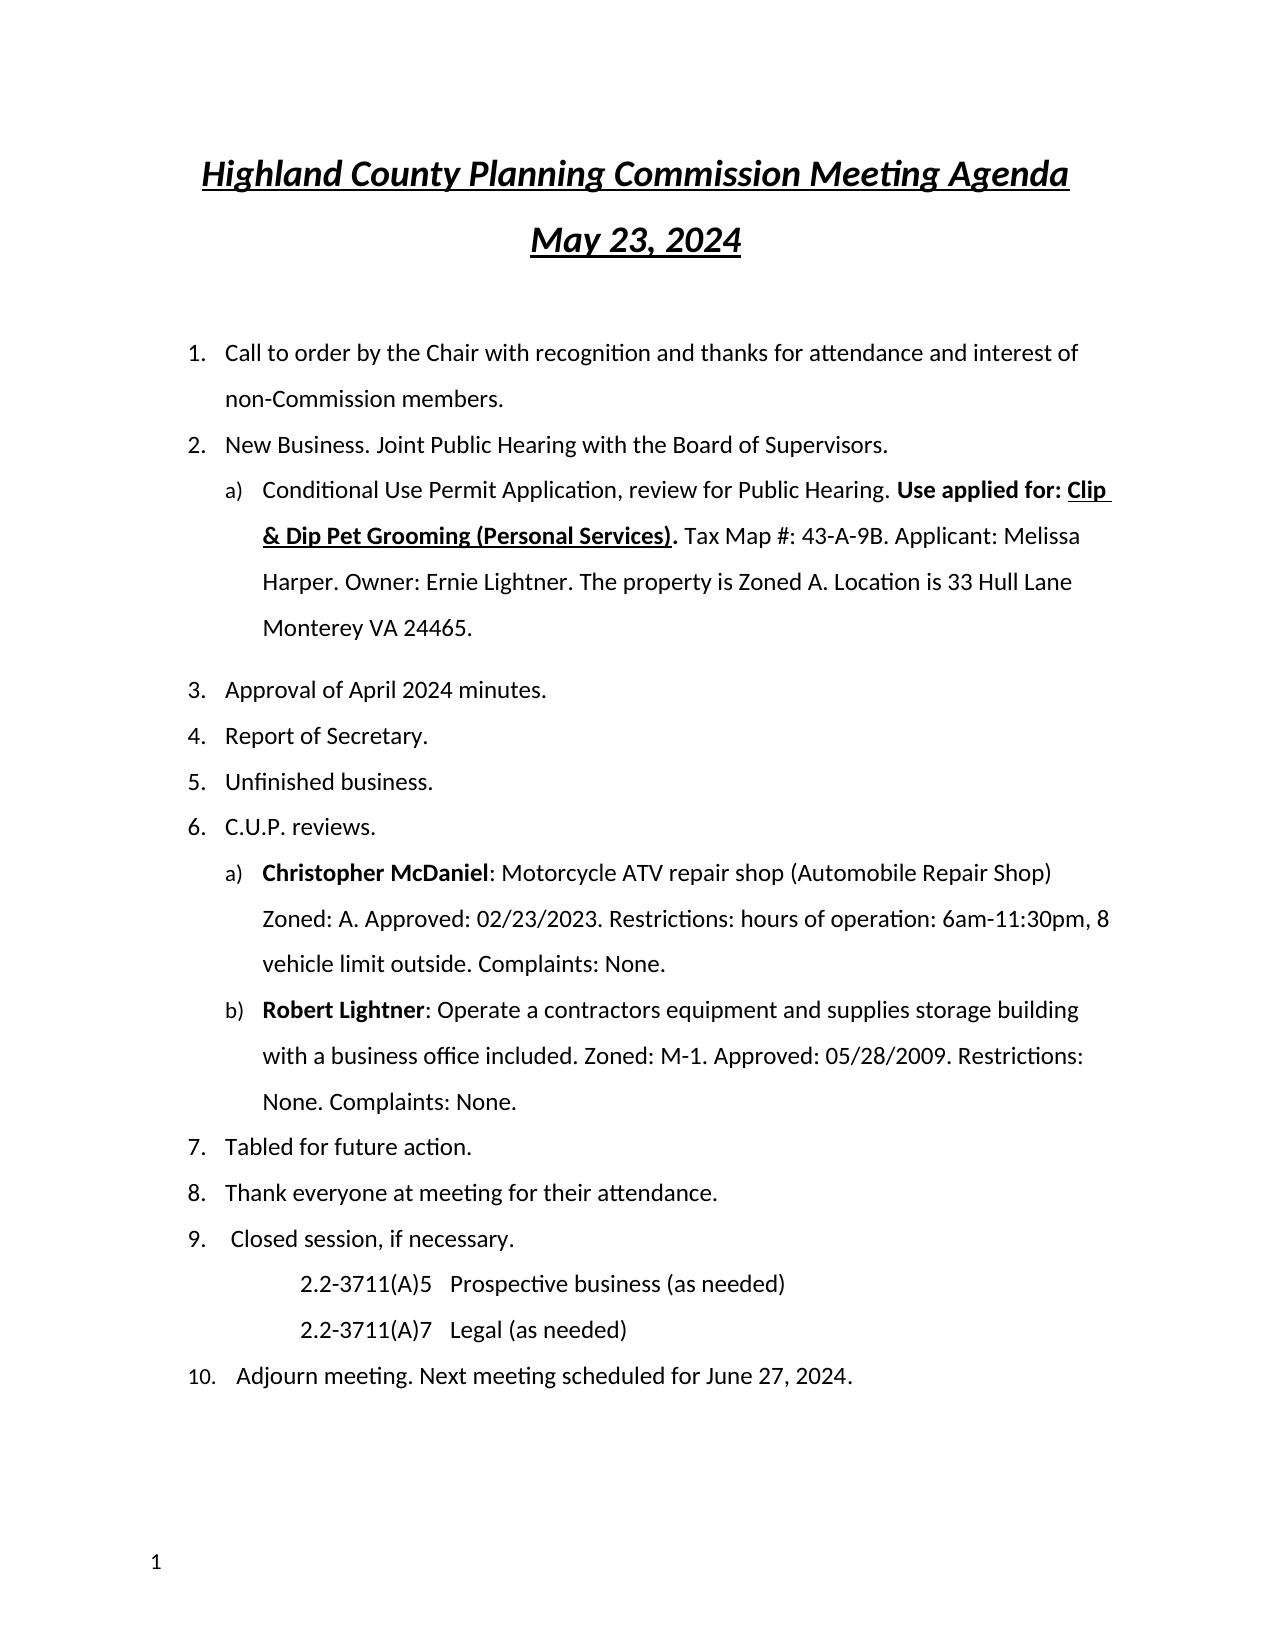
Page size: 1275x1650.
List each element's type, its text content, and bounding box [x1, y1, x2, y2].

list Conditional Use Permit Application, review for Public Hearing. Use applied for: Clip & Dip Pet Grooming (Personal Services). Tax Map #: 43-A-9B. Applicant: Melissa Harper. Owner: Ernie Lightner. The property is Zoned A. Location is 33 Hull Lane Monterey VA 24465. [225, 474, 1125, 642]
list Call to order by the Chair with recognition and thanks for attendance and interest of non-Commission members. [187, 337, 1125, 414]
text Highland County Planning Commission Meeting Agenda [150, 150, 1125, 196]
text 2.2-3711(A)7 Legal (as needed) [300, 1314, 1125, 1345]
list Closed session, if necessary. [187, 1223, 1125, 1253]
list C.U.P. reviews. [187, 811, 1125, 842]
list Christopher McDaniel: Motorcycle ATV repair shop (Automobile Repair Shop) Zoned: A. Approved: 02/23/2023. Restrictions: hours of operation: 6am-11:30pm, 8 vehicle limit outside. Complaints: None. [225, 857, 1125, 979]
text May 23, 2024 [150, 216, 1125, 262]
list Unfinished business. [187, 766, 1125, 796]
list New Business. Joint Public Hearing with the Board of Supervisors. [187, 429, 1125, 459]
list Tabled for future action. [187, 1131, 1125, 1162]
list Robert Lightner: Operate a contractors equipment and supplies storage building with a business office included. Zoned: M-1. Approved: 05/28/2009. Restrictions: None. Complaints: None. [225, 994, 1125, 1116]
list Thank everyone at meeting for their attendance. [187, 1177, 1125, 1208]
text 2.2-3711(A)5 Prospective business (as needed) [300, 1269, 1125, 1299]
list Adjourn meeting. Next meeting scheduled for June 27, 2024. [187, 1360, 1125, 1391]
list Approval of April 2024 minutes. [187, 674, 1125, 705]
list Report of Secretary. [187, 720, 1125, 750]
